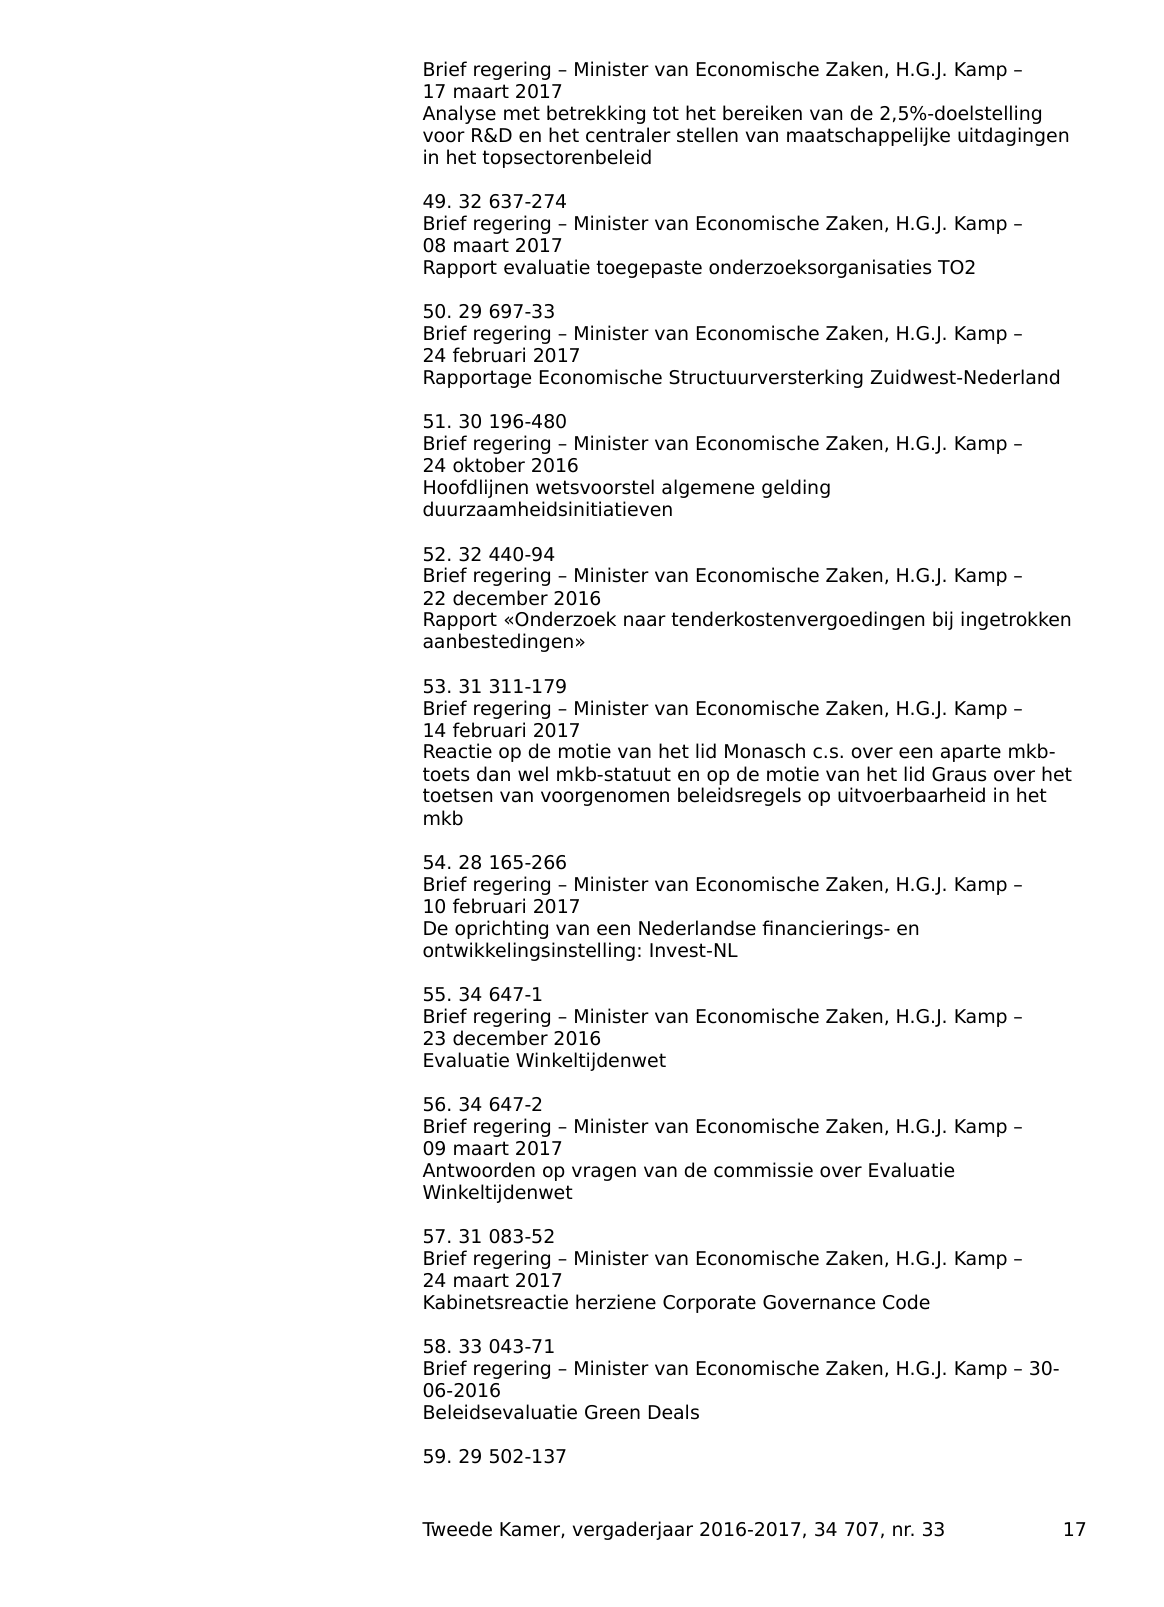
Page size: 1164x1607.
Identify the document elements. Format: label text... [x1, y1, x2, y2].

text 52. 32 440-94 [422, 543, 1087, 565]
text Brief regering – Minister van Economische Zaken, H.G.J. Kamp – 23 december 2016 [422, 1006, 1087, 1049]
text 53. 31 311-179 [422, 676, 1087, 697]
text 56. 34 647-2 [422, 1094, 1087, 1116]
text 55. 34 647-1 [422, 984, 1087, 1006]
text Rapport evaluatie toegepaste onderzoeksorganisaties TO2 [422, 257, 1087, 279]
text 50. 29 697-33 [422, 301, 1087, 323]
text 58. 33 043-71 [422, 1336, 1087, 1358]
text 51. 30 196-480 [422, 411, 1087, 433]
text Rapport «Onderzoek naar tenderkostenvergoedingen bij ingetrokken aanbestedingen» [422, 609, 1087, 653]
text De oprichting van een Nederlandse financierings- en ontwikkelingsinstelling: Invest-NL [422, 917, 1087, 961]
text Reactie op de motie van het lid Monasch c.s. over een aparte mkb-toets dan wel mkb-statuut en op de motie van het lid Graus over het toetsen van voorgenomen beleidsregels op uitvoerbaarheid in het mkb [422, 741, 1087, 829]
text Brief regering – Minister van Economische Zaken, H.G.J. Kamp – 10 februari 2017 [422, 873, 1087, 917]
text Brief regering – Minister van Economische Zaken, H.G.J. Kamp – 22 december 2016 [422, 565, 1087, 609]
text Antwoorden op vragen van de commissie over Evaluatie Winkeltijdenwet [422, 1160, 1087, 1204]
text Hoofdlijnen wetsvoorstel algemene gelding duurzaamheidsinitiatieven [422, 477, 1087, 521]
text 49. 32 637-274 [422, 191, 1087, 213]
text 59. 29 502-137 [422, 1446, 1087, 1468]
text Analyse met betrekking tot het bereiken van de 2,5%-doelstelling voor R&D en het centraler stellen van maatschappelijke uitdagingen in het topsectorenbeleid [422, 103, 1087, 169]
text Brief regering – Minister van Economische Zaken, H.G.J. Kamp – 24 februari 2017 [422, 323, 1087, 367]
text Brief regering – Minister van Economische Zaken, H.G.J. Kamp – 17 maart 2017 [422, 59, 1087, 103]
text Brief regering – Minister van Economische Zaken, H.G.J. Kamp – 09 maart 2017 [422, 1116, 1087, 1160]
text Brief regering – Minister van Economische Zaken, H.G.J. Kamp – 14 februari 2017 [422, 697, 1087, 741]
text Brief regering – Minister van Economische Zaken, H.G.J. Kamp – 24 oktober 2016 [422, 433, 1087, 477]
text Brief regering – Minister van Economische Zaken, H.G.J. Kamp – 30-06-2016 [422, 1358, 1087, 1402]
text Brief regering – Minister van Economische Zaken, H.G.J. Kamp – 24 maart 2017 [422, 1248, 1087, 1292]
text Beleidsevaluatie Green Deals [422, 1402, 1087, 1424]
text 54. 28 165-266 [422, 852, 1087, 873]
text Kabinetsreactie herziene Corporate Governance Code [422, 1292, 1087, 1314]
text Rapportage Economische Structuurversterking Zuidwest-Nederland [422, 367, 1087, 389]
text Brief regering – Minister van Economische Zaken, H.G.J. Kamp – 08 maart 2017 [422, 213, 1087, 257]
text Evaluatie Winkeltijdenwet [422, 1049, 1087, 1072]
text 57. 31 083-52 [422, 1226, 1087, 1248]
